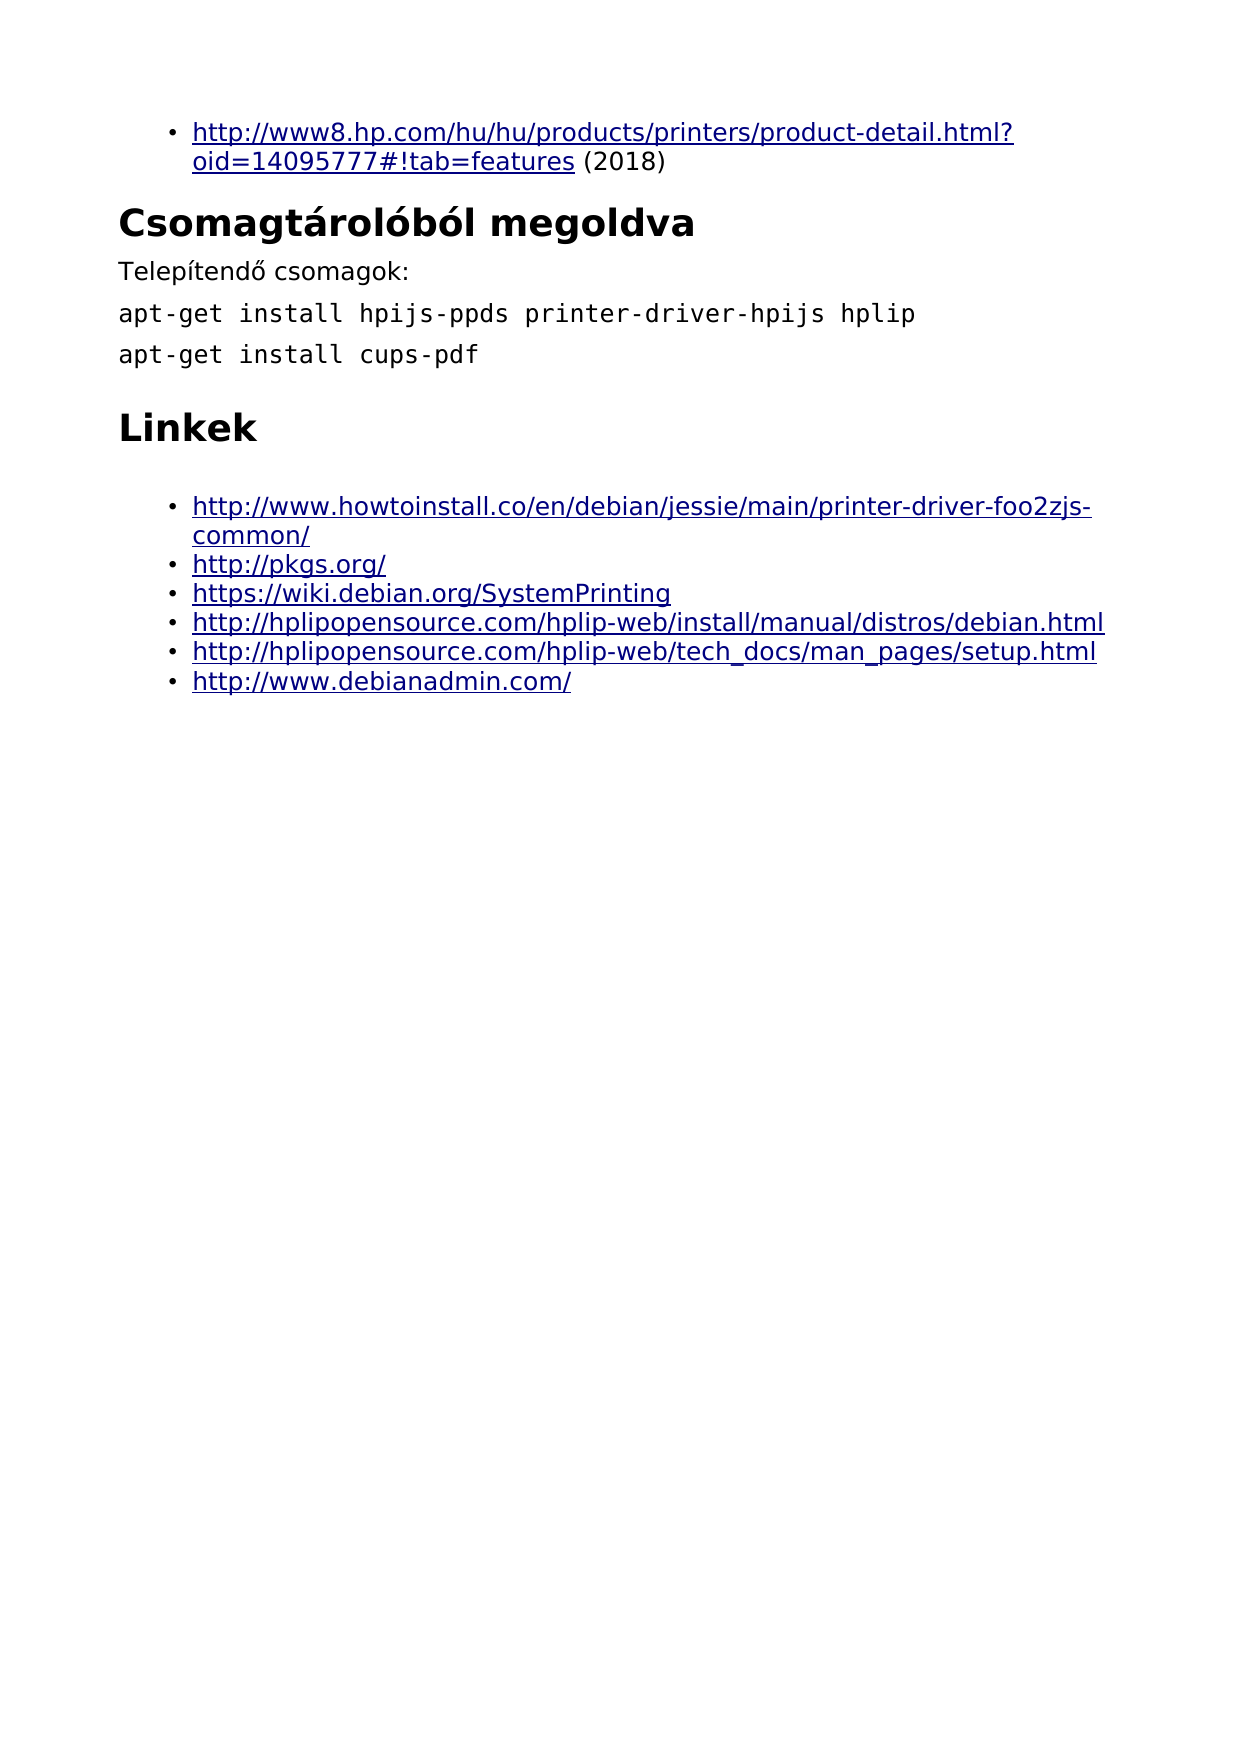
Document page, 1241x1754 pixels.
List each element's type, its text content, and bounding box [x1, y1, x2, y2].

list http://www8.hp.com/hu/hu/products/printers/product-detail.html?oid=14095777#!tab=features (2018) [177, 118, 1122, 176]
list http://www.howtoinstall.co/en/debian/jessie/main/printer-driver-foo2zjs-common/ [177, 492, 1122, 550]
list http://hplipopensource.com/hplip-web/tech_docs/man_pages/setup.html [177, 638, 1122, 667]
text apt-get install cups-pdf [118, 340, 1122, 369]
list http://hplipopensource.com/hplip-web/install/manual/distros/debian.html [177, 608, 1122, 638]
text Telepítendő csomagok: [118, 258, 1122, 287]
list http://pkgs.org/ [177, 550, 1122, 579]
text apt-get install hpijs-ppds printer-driver-hpijs hplip [118, 299, 1122, 328]
list https://wiki.debian.org/SystemPrinting [177, 579, 1122, 608]
subtitle Linkek [118, 406, 1122, 450]
subtitle Csomagtárolóból megoldva [118, 201, 1122, 245]
list http://www.debianadmin.com/ [177, 667, 1122, 696]
